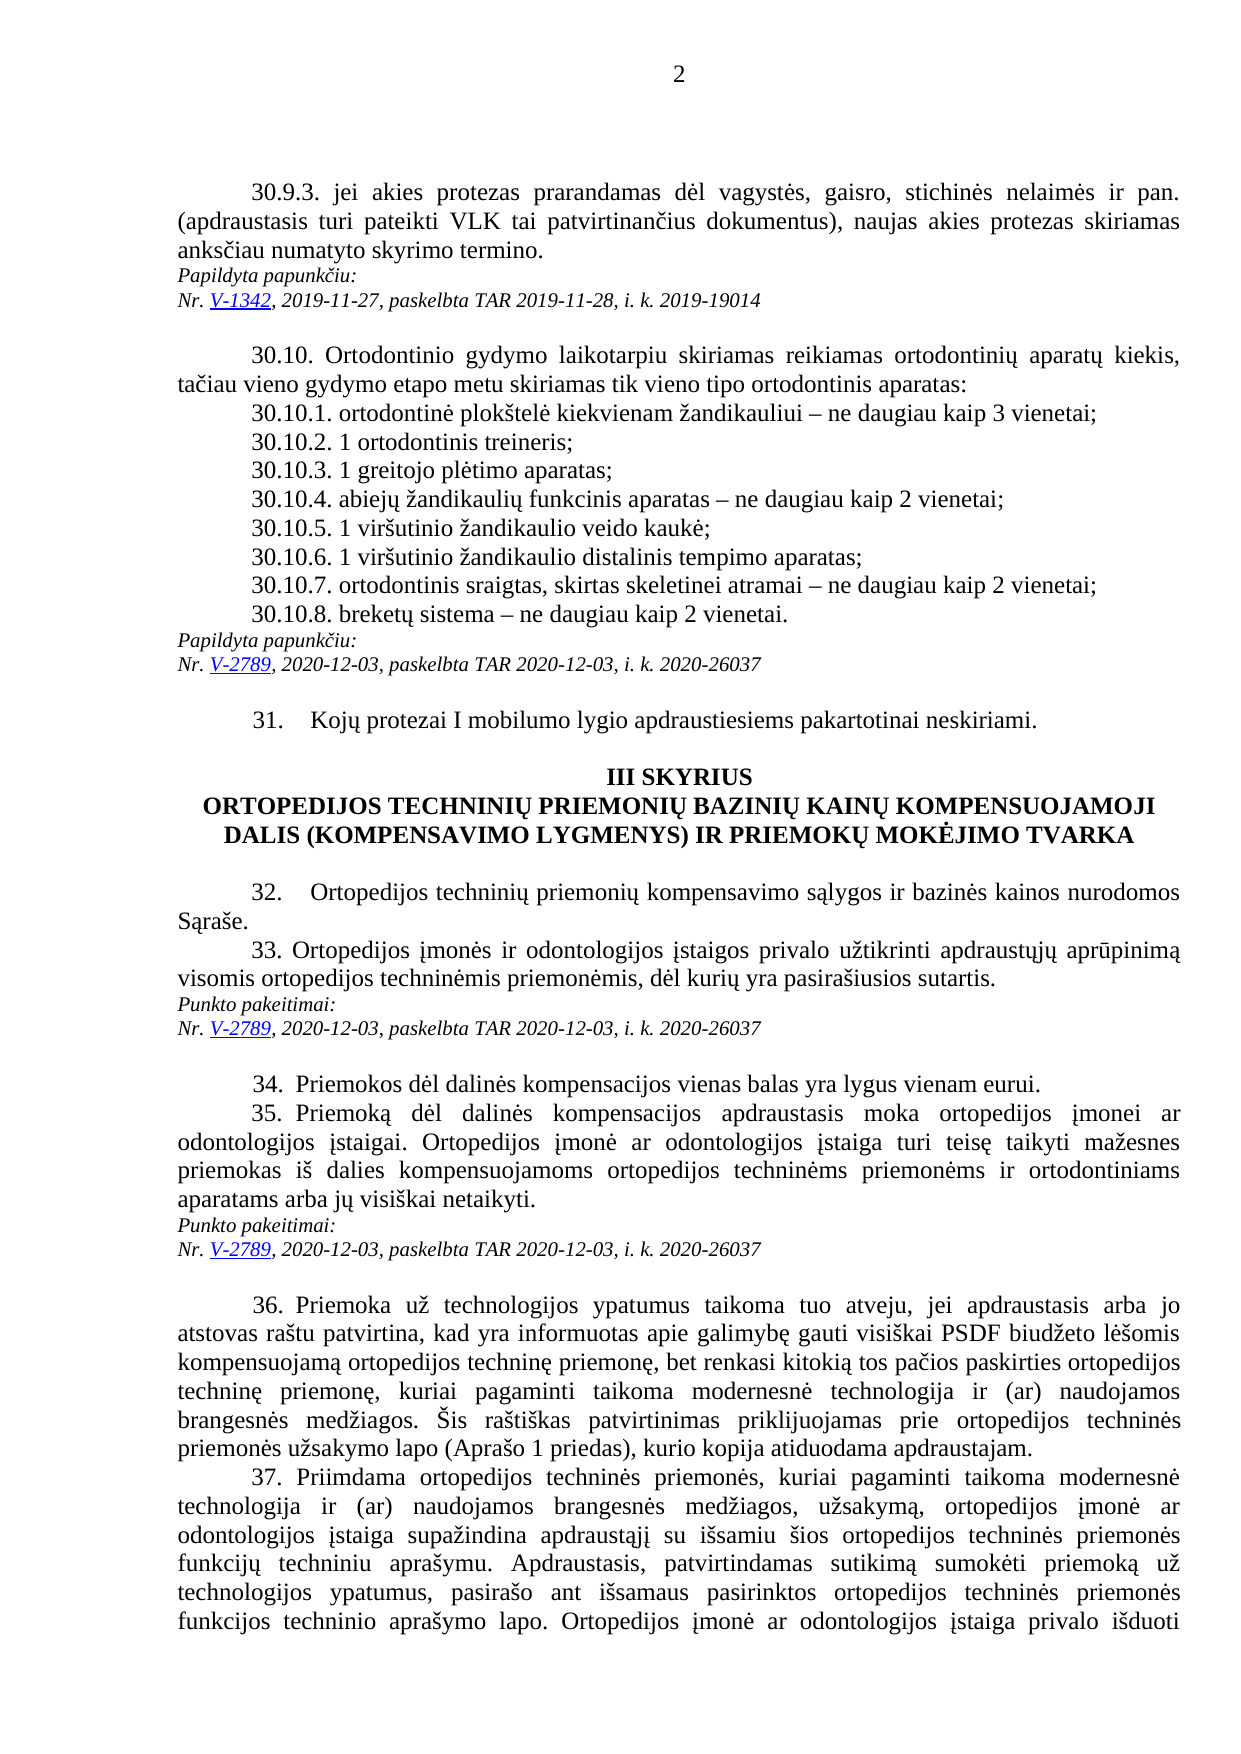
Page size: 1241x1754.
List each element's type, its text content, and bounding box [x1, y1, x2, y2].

text Nr. V-2789, 2020-12-03, paskelbta TAR 2020-12-03, i. k. 2020-26037 [177, 1016, 1181, 1040]
text Nr. V-2789, 2020-12-03, paskelbta TAR 2020-12-03, i. k. 2020-26037 [177, 652, 1181, 676]
text ORTOPEDIJOS TECHNINIŲ PRIEMONIŲ BAZINIŲ KAINŲ KOMPENSUOJAMOJI DALIS (KOMPENSAVIMO LYGMENYS) IR PRIEMOKŲ MOKĖJIMO TVARKA [177, 791, 1181, 848]
text Punkto pakeitimai: [177, 992, 1181, 1016]
text 36. Priemoka už technologijos ypatumus taikoma tuo atveju, jei apdraustasis arba jo atstovas raštu patvirtina, kad yra informuotas apie galimybę gauti visiškai PSDF biudžeto lėšomis kompensuojamą ortopedijos techninę priemonę, bet renkasi kitokią tos pačios paskirties ortopedijos techninę priemonę, kuriai pagaminti taikoma modernesnė technologija ir (ar) naudojamos brangesnės medžiagos. Šis raštiškas patvirtinimas priklijuojamas prie ortopedijos techninės priemonės užsakymo lapo (Aprašo 1 priedas), kurio kopija atiduodama apdraustajam. [177, 1290, 1181, 1462]
text 31. Kojų protezai I mobilumo lygio apdraustiesiems pakartotinai neskiriami. [177, 705, 1181, 733]
text 30.10.1. ortodontinė plokštelė kiekvienam žandikauliui – ne daugiau kaip 3 vienetai; [177, 398, 1181, 427]
text Punkto pakeitimai: [177, 1213, 1181, 1237]
text Papildyta papunkčiu: [177, 263, 1181, 287]
text 30.10.3. 1 greitojo plėtimo aparatas; [177, 455, 1181, 484]
text Nr. V-2789, 2020-12-03, paskelbta TAR 2020-12-03, i. k. 2020-26037 [177, 1237, 1181, 1261]
text Papildyta papunkčiu: [177, 628, 1181, 652]
text 33. Ortopedijos įmonės ir odontologijos įstaigos privalo užtikrinti apdraustųjų aprūpinimą visomis ortopedijos techninėmis priemonėmis, dėl kurių yra pasirašiusios sutartis. [177, 935, 1181, 992]
text 32. Ortopedijos techninių priemonių kompensavimo sąlygos ir bazinės kainos nurodomos Sąraše. [177, 877, 1181, 935]
text 30.9.3. jei akies protezas prarandamas dėl vagystės, gaisro, stichinės nelaimės ir pan. (apdraustasis turi pateikti VLK tai patvirtinančius dokumentus), naujas akies protezas skiriamas anksčiau numatyto skyrimo termino. [177, 177, 1181, 263]
text 30.10. Ortodontinio gydymo laikotarpiu skiriamas reikiamas ortodontinių aparatų kiekis, tačiau vieno gydymo etapo metu skiriamas tik vieno tipo ortodontinis aparatas: [177, 340, 1181, 398]
text 30.10.7. ortodontinis sraigtas, skirtas skeletinei atramai – ne daugiau kaip 2 vienetai; [177, 570, 1181, 599]
text 30.10.5. 1 viršutinio žandikaulio veido kaukė; [177, 513, 1181, 542]
text 37. Priimdama ortopedijos techninės priemonės, kuriai pagaminti taikoma modernesnė technologija ir (ar) naudojamos brangesnės medžiagos, užsakymą, ortopedijos įmonė ar odontologijos įstaiga supažindina apdraustąjį su išsamiu šios ortopedijos techninės priemonės funkcijų techniniu aprašymu. Apdraustasis, patvirtindamas sutikimą sumokėti priemoką už technologijos ypatumus, pasirašo ant išsamaus pasirinktos ortopedijos techninės priemonės funkcijos techninio aprašymo lapo. Ortopedijos įmonė ar odontologijos įstaiga privalo išduoti [177, 1462, 1181, 1635]
text 30.10.2. 1 ortodontinis treineris; [177, 427, 1181, 455]
text 35. Priemoką dėl dalinės kompensacijos apdraustasis moka ortopedijos įmonei ar odontologijos įstaigai. Ortopedijos įmonė ar odontologijos įstaiga turi teisę taikyti mažesnes priemokas iš dalies kompensuojamoms ortopedijos techninėms priemonėms ir ortodontiniams aparatams arba jų visiškai netaikyti. [177, 1098, 1181, 1213]
text 30.10.4. abiejų žandikaulių funkcinis aparatas – ne daugiau kaip 2 vienetai; [177, 484, 1181, 513]
text 30.10.6. 1 viršutinio žandikaulio distalinis tempimo aparatas; [177, 542, 1181, 570]
text III SKYRIUS [177, 762, 1181, 791]
text 30.10.8. breketų sistema – ne daugiau kaip 2 vienetai. [177, 599, 1181, 628]
text Nr. V-1342, 2019-11-27, paskelbta TAR 2019-11-28, i. k. 2019-19014 [177, 287, 1181, 312]
text 34. Priemokos dėl dalinės kompensacijos vienas balas yra lygus vienam eurui. [177, 1069, 1181, 1098]
